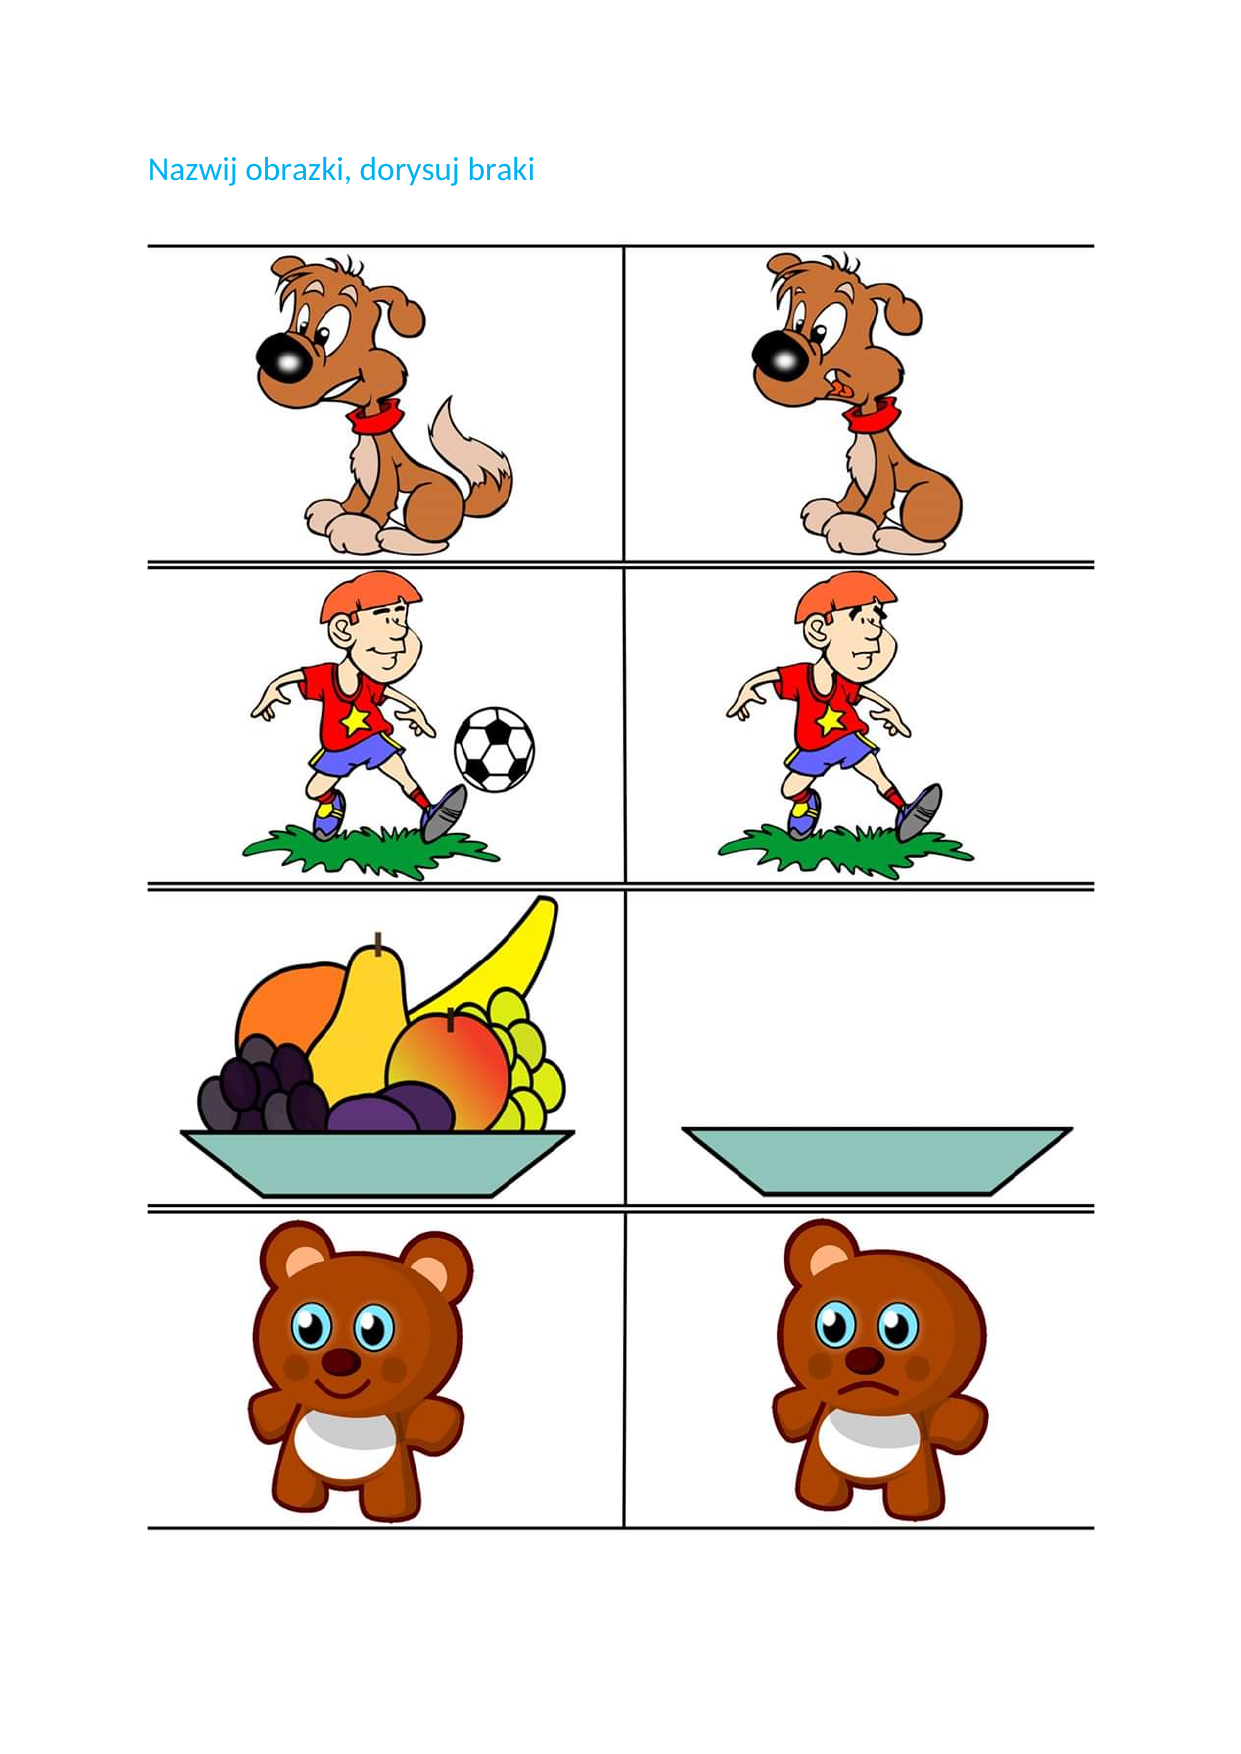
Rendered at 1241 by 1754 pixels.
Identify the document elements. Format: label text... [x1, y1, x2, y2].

text Nazwij obrazki, dorysuj braki [148, 148, 1093, 188]
